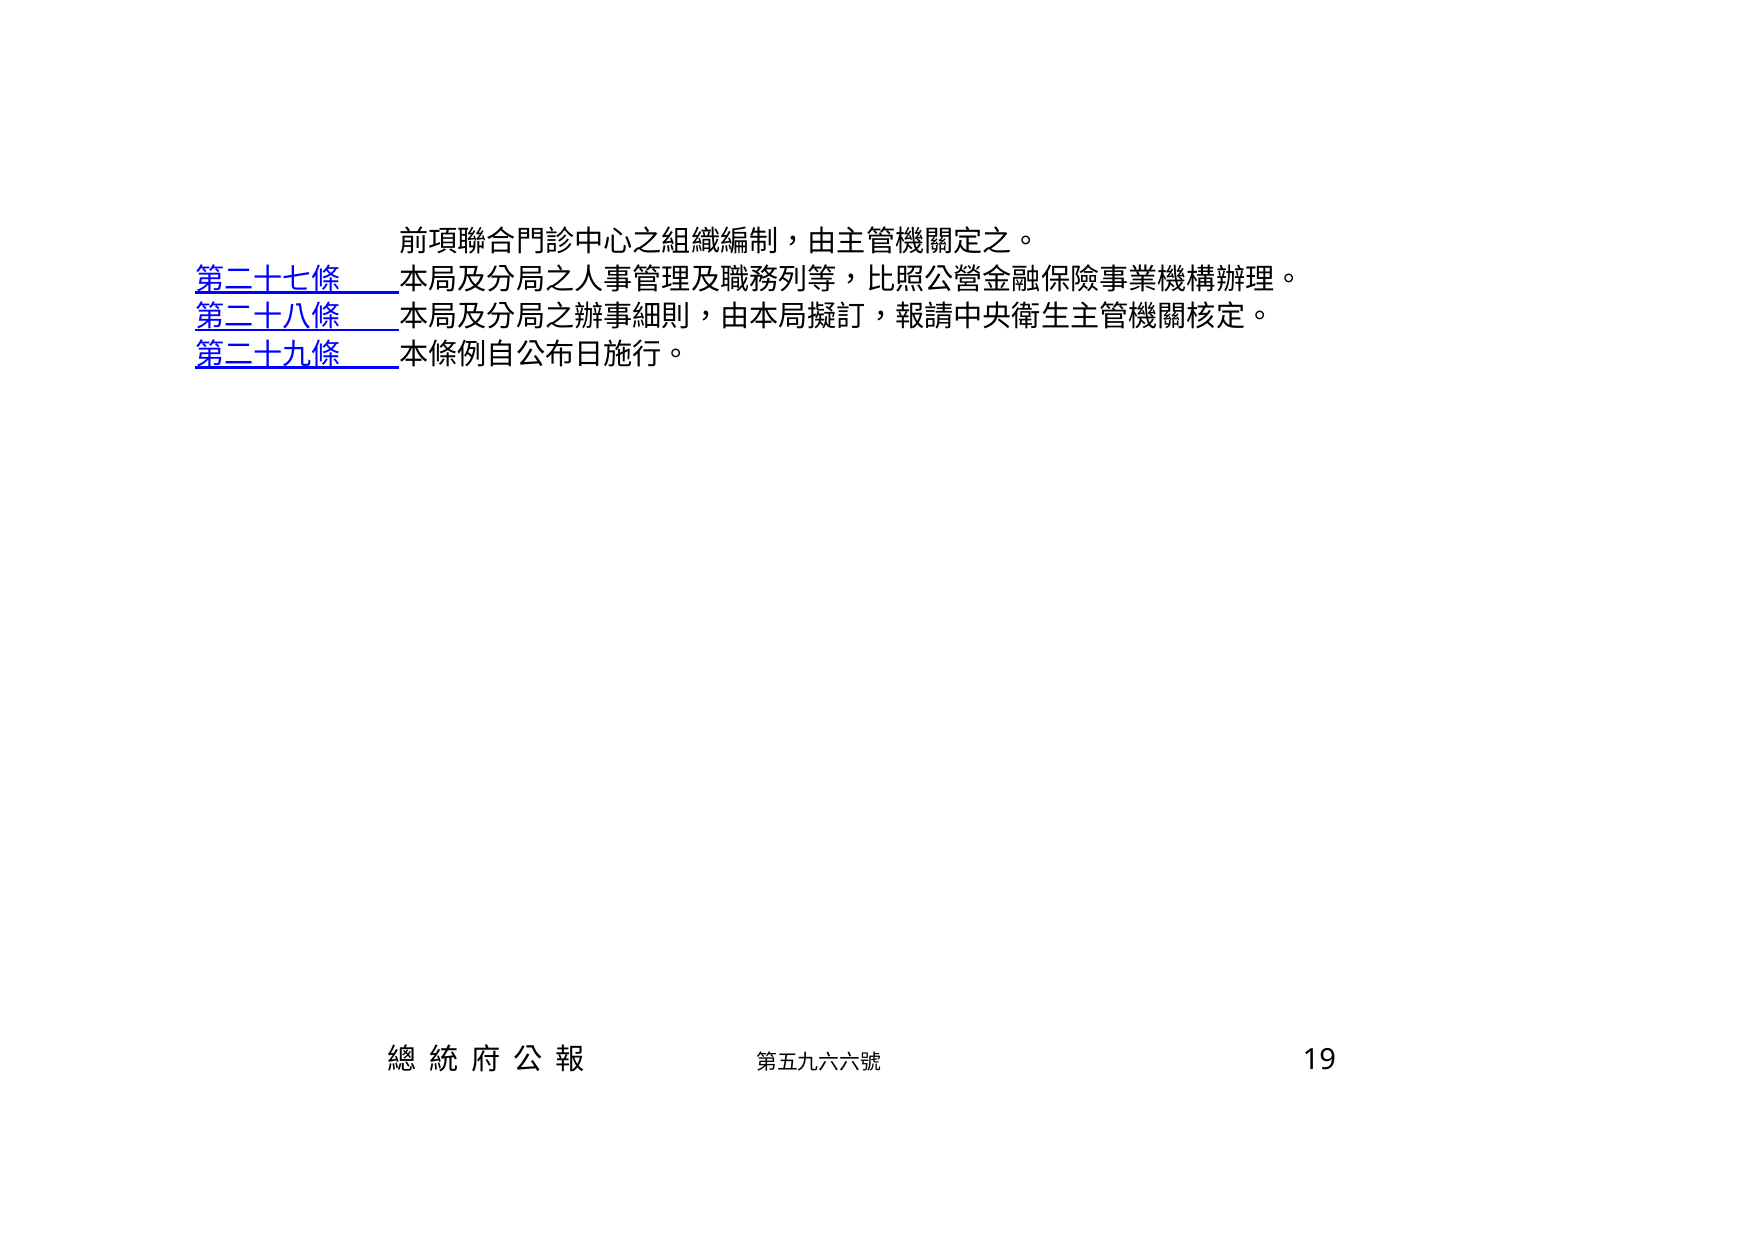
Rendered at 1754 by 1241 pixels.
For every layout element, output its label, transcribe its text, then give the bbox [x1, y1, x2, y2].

text 第二十八條 本局及分局之辦事細則，由本局擬訂，報請中央衛生主管機關核定。 [195, 297, 1559, 334]
text 第二十九條 本條例自公布日施行。 [195, 334, 1559, 372]
text 前項聯合門診中心之組織編制，由主管機關定之。 [341, 222, 1559, 259]
text 第二十七條 本局及分局之人事管理及職務列等，比照公營金融保險事業機構辦理。 [195, 259, 1559, 297]
